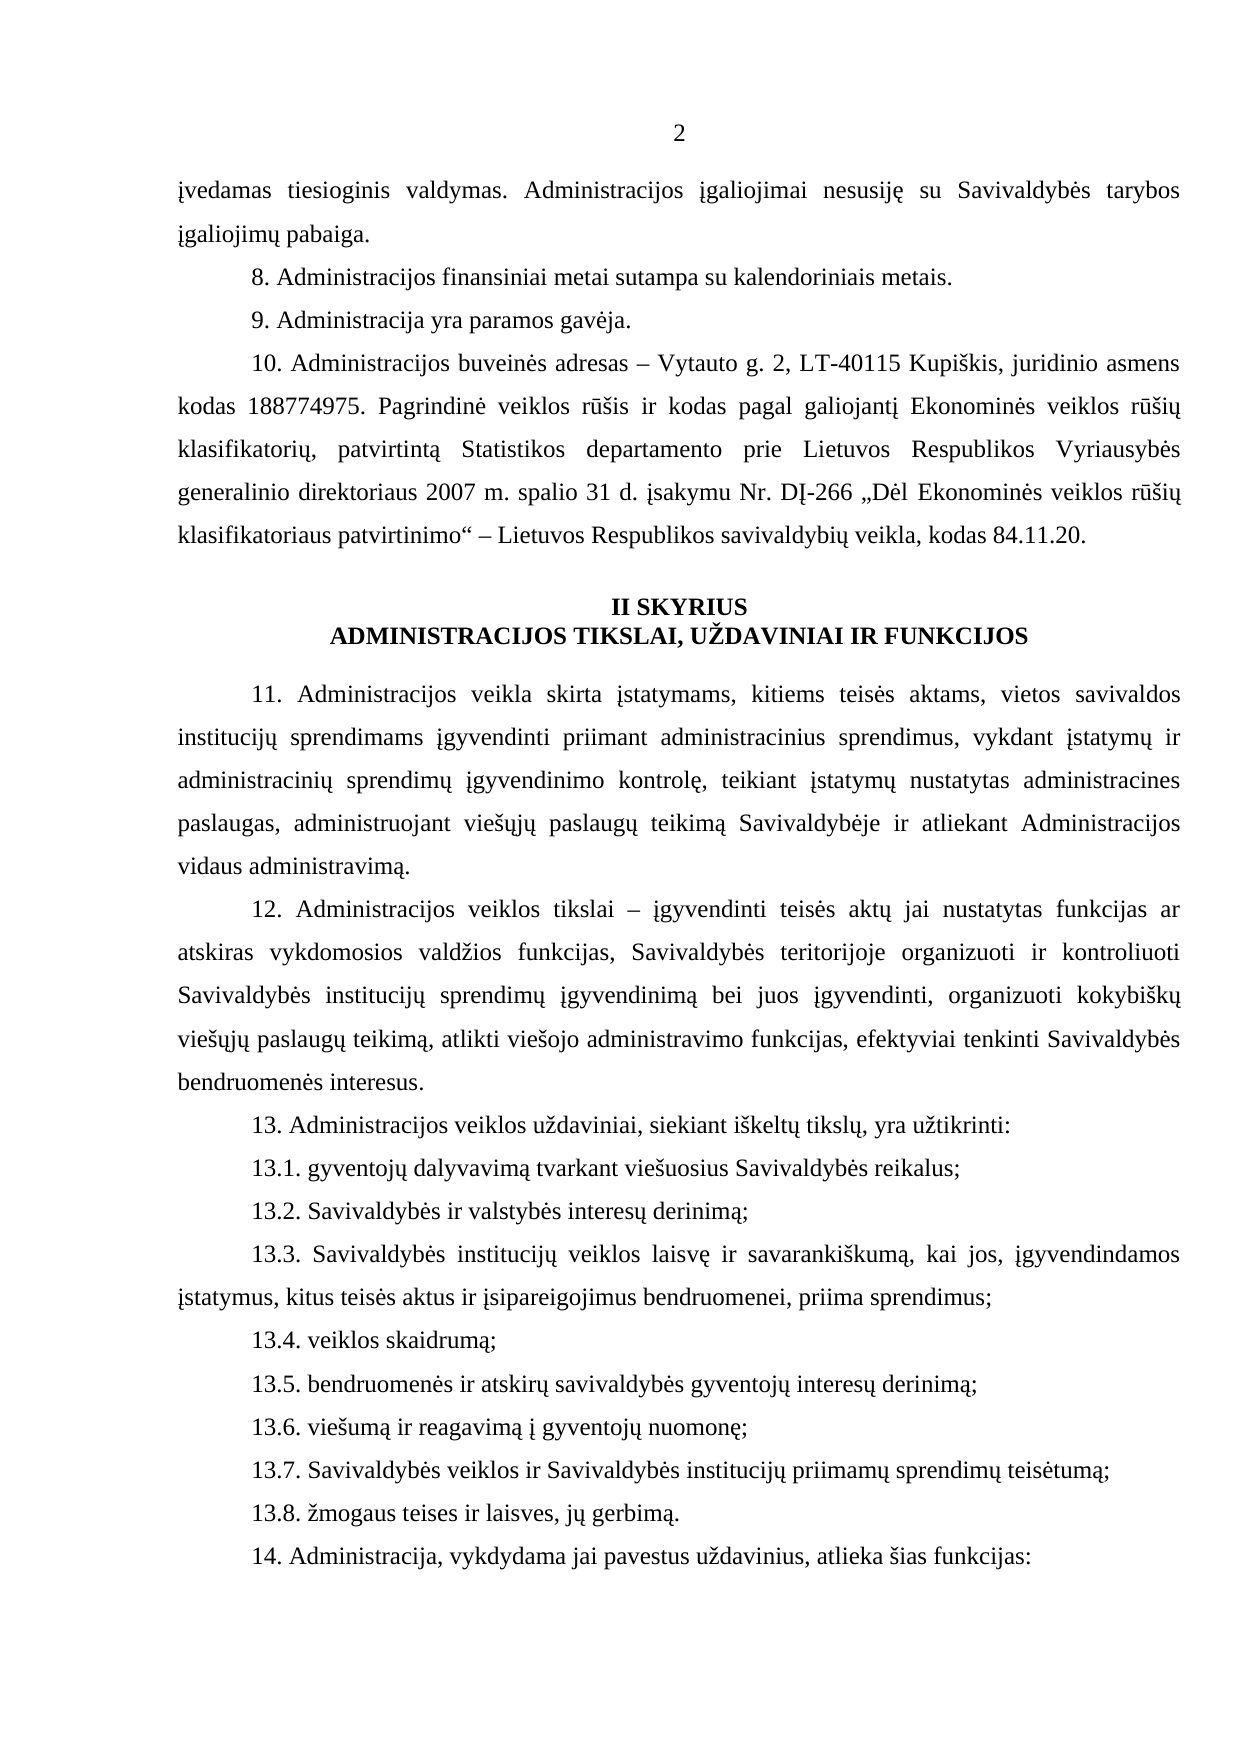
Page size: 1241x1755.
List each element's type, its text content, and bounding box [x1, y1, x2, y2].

text 13.5. bendruomenės ir atskirų savivaldybės gyventojų interesų derinimą; [177, 1369, 1181, 1397]
text 10. Administracijos buveinės adresas – Vytauto g. 2, LT-40115 Kupiškis, juridinio asmens kodas 188774975. Pagrindinė veiklos rūšis ir kodas pagal galiojantį Ekonominės veiklos rūšių klasifikatorių, patvirtintą Statistikos departamento prie Lietuvos Respublikos Vyriausybės generalinio direktoriaus 2007 m. spalio 31 d. įsakymu Nr. DĮ-266 „Dėl Ekonominės veiklos rūšių klasifikatoriaus patvirtinimo“ – Lietuvos Respublikos savivaldybių veikla, kodas 84.11.20. [177, 348, 1181, 549]
text 13.4. veiklos skaidrumą; [177, 1326, 1181, 1354]
text 13.2. Savivaldybės ir valstybės interesų derinimą; [177, 1196, 1181, 1225]
text 11. Administracijos veikla skirta įstatymams, kitiems teisės aktams, vietos savivaldos institucijų sprendimams įgyvendinti priimant administracinius sprendimus, vykdant įstatymų ir administracinių sprendimų įgyvendinimo kontrolę, teikiant įstatymų nustatytas administracines paslaugas, administruojant viešųjų paslaugų teikimą Savivaldybėje ir atliekant Administracijos vidaus administravimą. [177, 679, 1181, 880]
text 8. Administracijos finansiniai metai sutampa su kalendoriniais metais. [177, 262, 1181, 291]
text 13.6. viešumą ir reagavimą į gyventojų nuomonę; [177, 1412, 1181, 1441]
text 13. Administracijos veiklos uždaviniai, siekiant iškeltų tikslų, yra užtikrinti: [177, 1110, 1181, 1139]
text 9. Administracija yra paramos gavėja. [177, 305, 1181, 334]
text 13.7. Savivaldybės veiklos ir Savivaldybės institucijų priimamų sprendimų teisėtumą; [177, 1455, 1181, 1484]
text II SKYRIUS [177, 592, 1181, 621]
text 14. Administracija, vykdydama jai pavestus uždavinius, atlieka šias funkcijas: [177, 1541, 1181, 1570]
text 13.1. gyventojų dalyvavimą tvarkant viešuosius Savivaldybės reikalus; [177, 1153, 1181, 1182]
text 13.3. Savivaldybės institucijų veiklos laisvę ir savarankiškumą, kai jos, įgyvendindamos įstatymus, kitus teisės aktus ir įsipareigojimus bendruomenei, priima sprendimus; [177, 1239, 1181, 1311]
text ADMINISTRACIJOS TIKSLAI, UŽDAVINIAI IR FUNKCIJOS [177, 621, 1181, 650]
text 13.8. žmogaus teises ir laisves, jų gerbimą. [177, 1498, 1181, 1527]
text 12. Administracijos veiklos tikslai – įgyvendinti teisės aktų jai nustatytas funkcijas ar atskiras vykdomosios valdžios funkcijas, Savivaldybės teritorijoje organizuoti ir kontroliuoti Savivaldybės institucijų sprendimų įgyvendinimą bei juos įgyvendinti, organizuoti kokybiškų viešųjų paslaugų teikimą, atlikti viešojo administravimo funkcijas, efektyviai tenkinti Savivaldybės bendruomenės interesus. [177, 894, 1181, 1096]
text įvedamas tiesioginis valdymas. Administracijos įgaliojimai nesusiję su Savivaldybės tarybos įgaliojimų pabaiga. [177, 176, 1181, 247]
